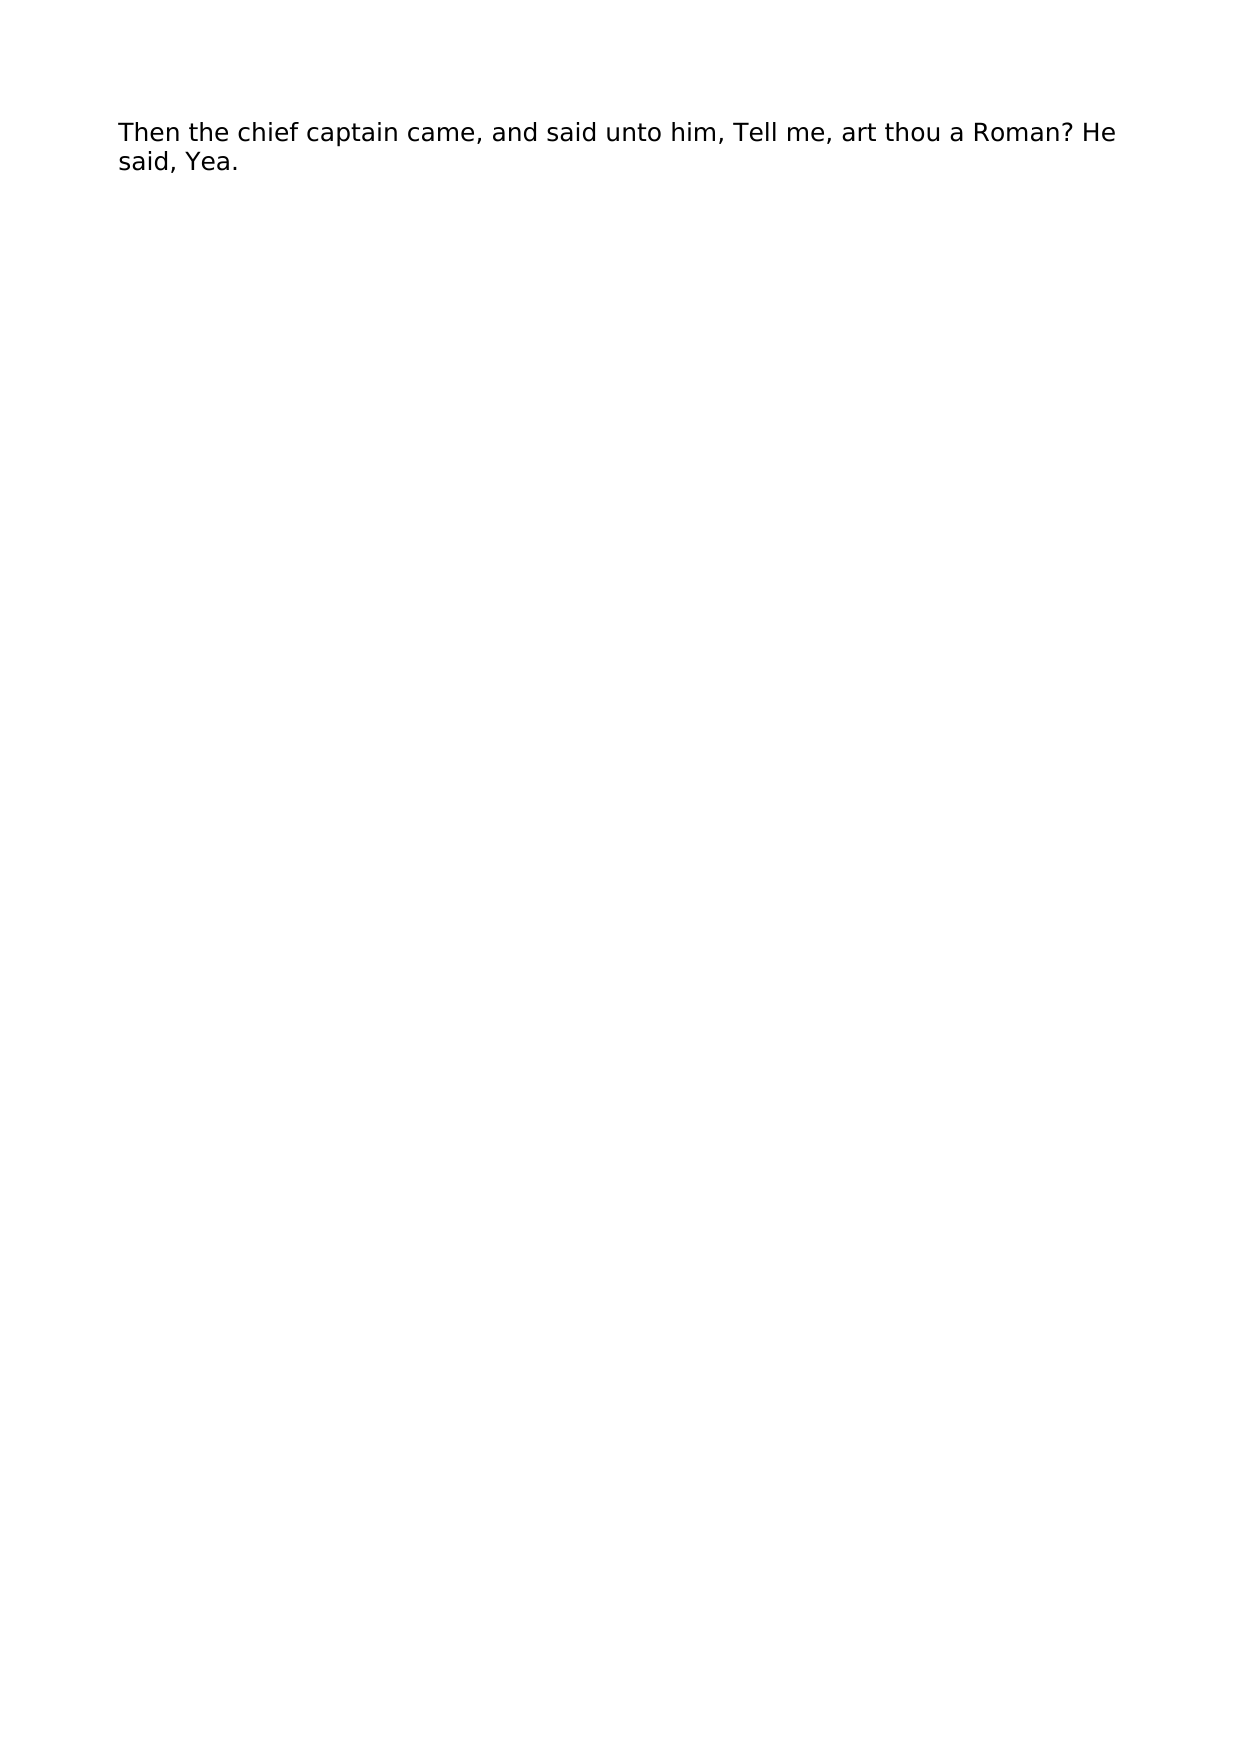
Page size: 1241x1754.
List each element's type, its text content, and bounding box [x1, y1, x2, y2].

text Then the chief captain came, and said unto him, Tell me, art thou a Roman? He said, Yea. [118, 118, 1122, 176]
